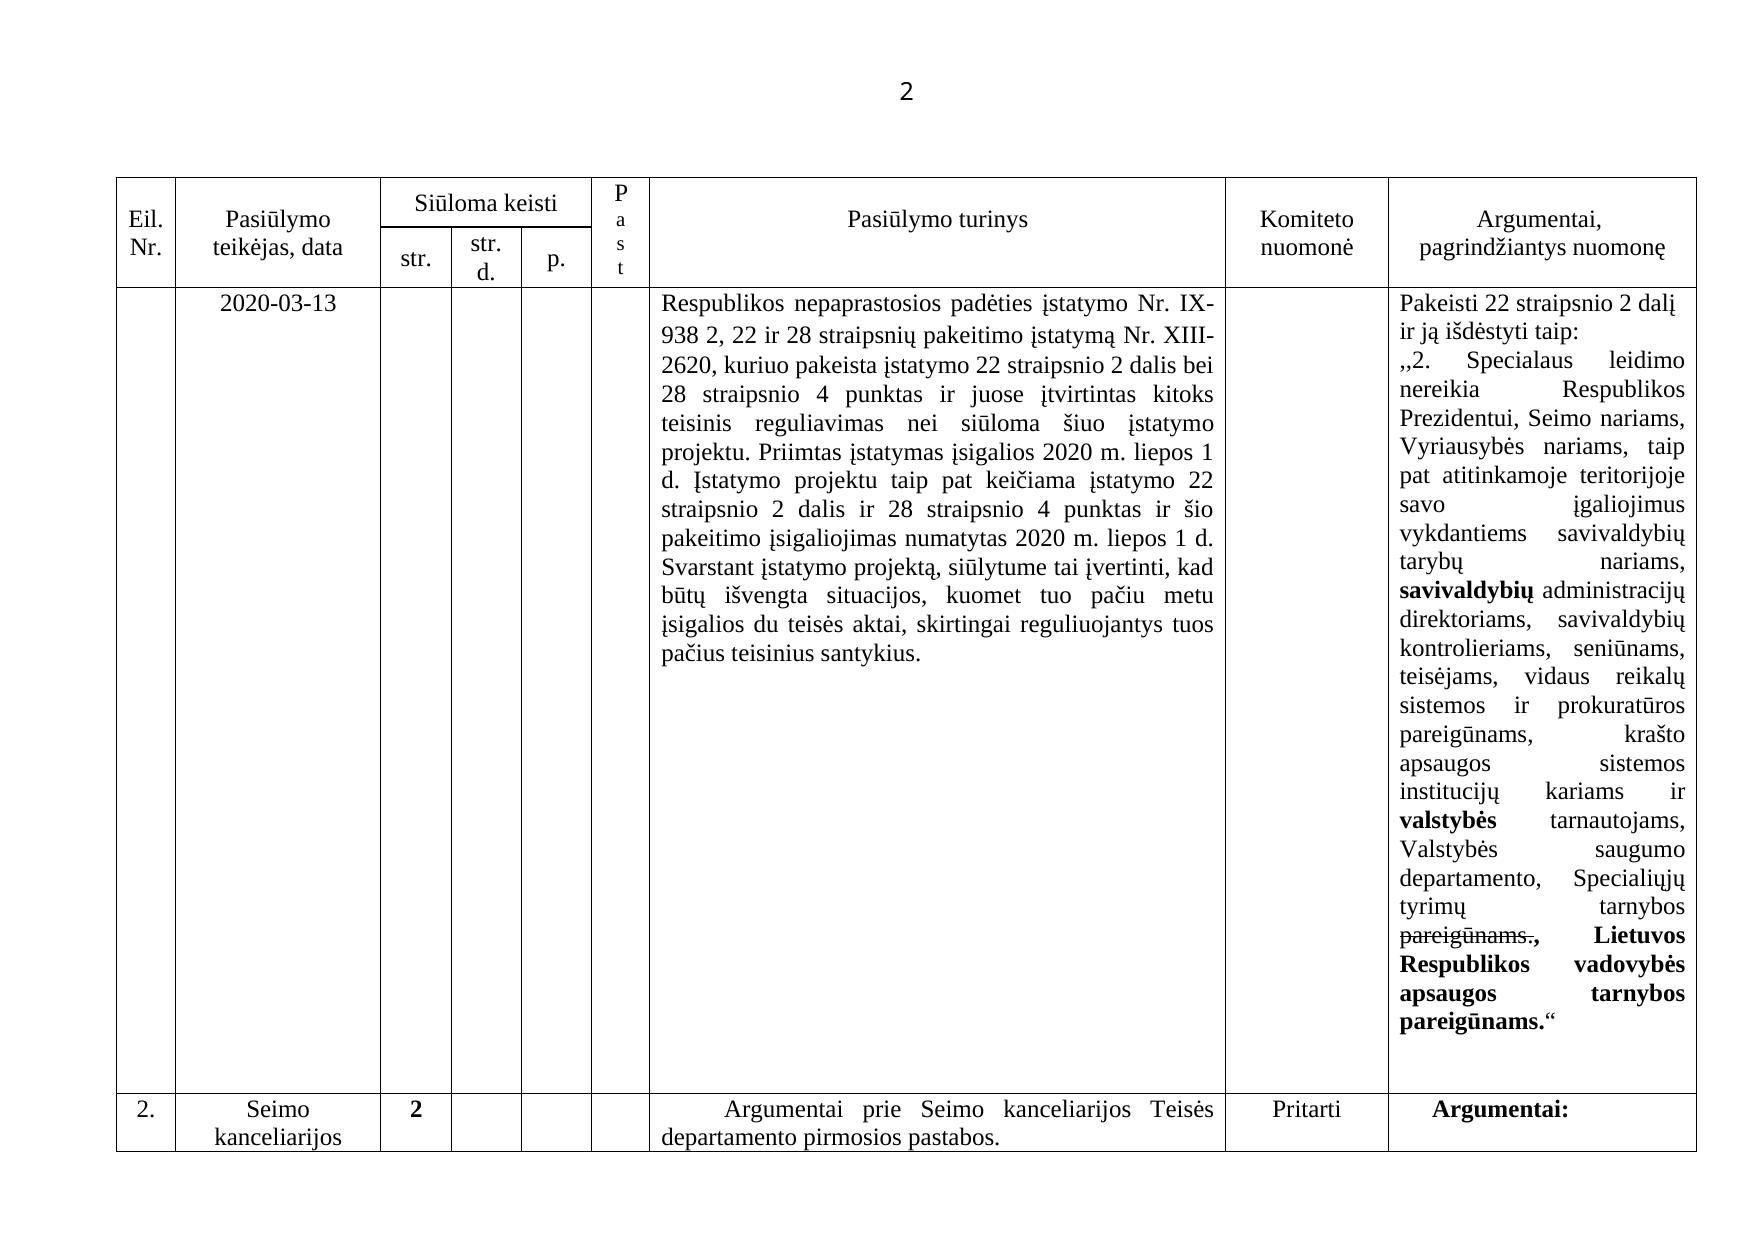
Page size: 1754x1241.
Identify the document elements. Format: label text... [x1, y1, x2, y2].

table_cell str. [381, 228, 451, 287]
table_cell 2020-03-13 [176, 288, 380, 1093]
table_cell [452, 288, 521, 1093]
table_header Siūloma keisti [381, 178, 591, 226]
table_header Eil. Nr. [117, 178, 175, 287]
table_cell [1226, 288, 1388, 1093]
table_cell [522, 288, 591, 1093]
table_cell p. [522, 228, 591, 287]
table_cell [592, 1094, 649, 1151]
table_cell str. d. [452, 228, 521, 287]
table_cell Pritarti [1226, 1094, 1388, 1151]
table_cell [117, 288, 175, 1093]
table_cell [381, 288, 451, 1093]
table_cell 2 [381, 1094, 451, 1151]
table_cell [452, 1094, 521, 1151]
table_cell Seimo kanceliarijos [176, 1094, 380, 1151]
table_header Pasiūlymo turinys [650, 178, 1225, 287]
table_cell Argumentai: [1389, 1094, 1696, 1151]
table_header Argumentai, pagrindžiantys nuomonę [1389, 178, 1696, 287]
table_cell Respublikos nepaprastosios padėties įstatymo Nr. IX-938 2, 22 ir 28 straipsnių pakeitimo įstatymą Nr. XIII-2620, kuriuo pakeista įstatymo 22 straipsnio 2 dalis bei 28 straipsnio 4 punktas ir juose įtvirtintas kitoks teisinis reguliavimas nei siūloma šiuo įstatymo projektu. Priimtas įstatymas įsigalios 2020 m. liepos 1 d. Įstatymo projektu taip pat keičiama įstatymo 22 straipsnio 2 dalis ir 28 straipsnio 4 punktas ir šio pakeitimo įsigaliojimas numatytas 2020 m. liepos 1 d. Svarstant įstatymo projektą, siūlytume tai įvertinti, kad būtų išvengta situacijos, kuomet tuo pačiu metu įsigalios du teisės aktai, skirtingai reguliuojantys tuos pačius teisinius santykius. [650, 288, 1225, 1093]
table_cell 2. [117, 1094, 175, 1151]
table_header Pasiūlymo teikėjas, data [176, 178, 380, 287]
table_header Pastabos [592, 178, 649, 287]
table_cell Argumentai prie Seimo kanceliarijos Teisės departamento pirmosios pastabos. [650, 1094, 1225, 1151]
table_cell [592, 288, 649, 1093]
table_header Komiteto nuomonė [1226, 178, 1388, 287]
table_cell [522, 1094, 591, 1151]
table_cell Pakeisti 22 straipsnio 2 dalį ir ją išdėstyti taip: ,,2. Specialaus leidimo nereikia Respublikos Prezidentui, Seimo nariams, Vyriausybės nariams, taip pat atitinkamoje teritorijoje savo įgaliojimus vykdantiems savivaldybių tarybų nariams, savivaldybių administracijų direktoriams, savivaldybių kontrolieriams, seniūnams, teisėjams, vidaus reikalų sistemos ir prokuratūros pareigūnams, krašto apsaugos sistemos institucijų kariams ir valstybės tarnautojams, Valstybės saugumo departamento, Specialiųjų tyrimų tarnybos pareigūnams., Lietuvos Respublikos vadovybės apsaugos tarnybos pareigūnams.“ [1389, 288, 1696, 1093]
